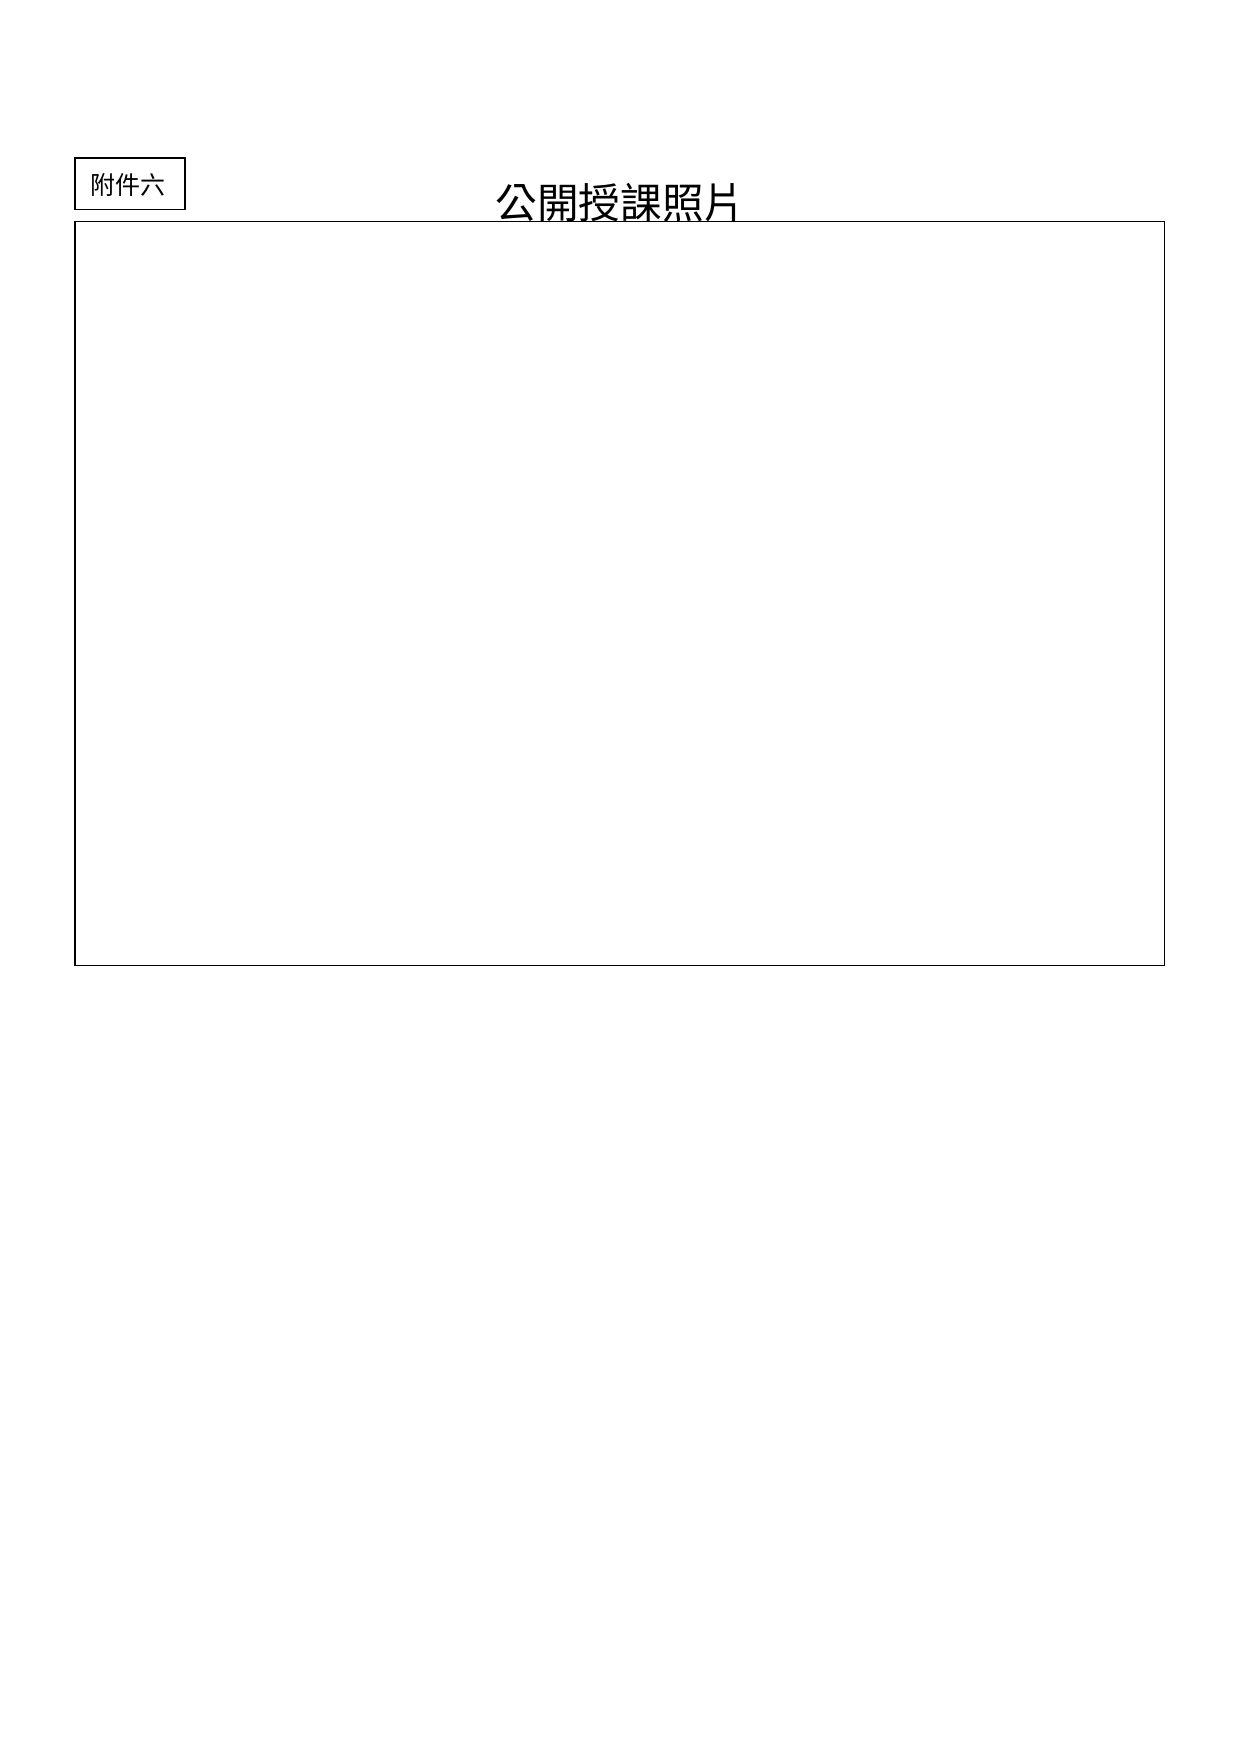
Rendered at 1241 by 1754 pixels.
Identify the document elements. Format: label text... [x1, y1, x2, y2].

table_header [76, 222, 1164, 965]
text 公開授課照片 [75, 158, 1165, 221]
